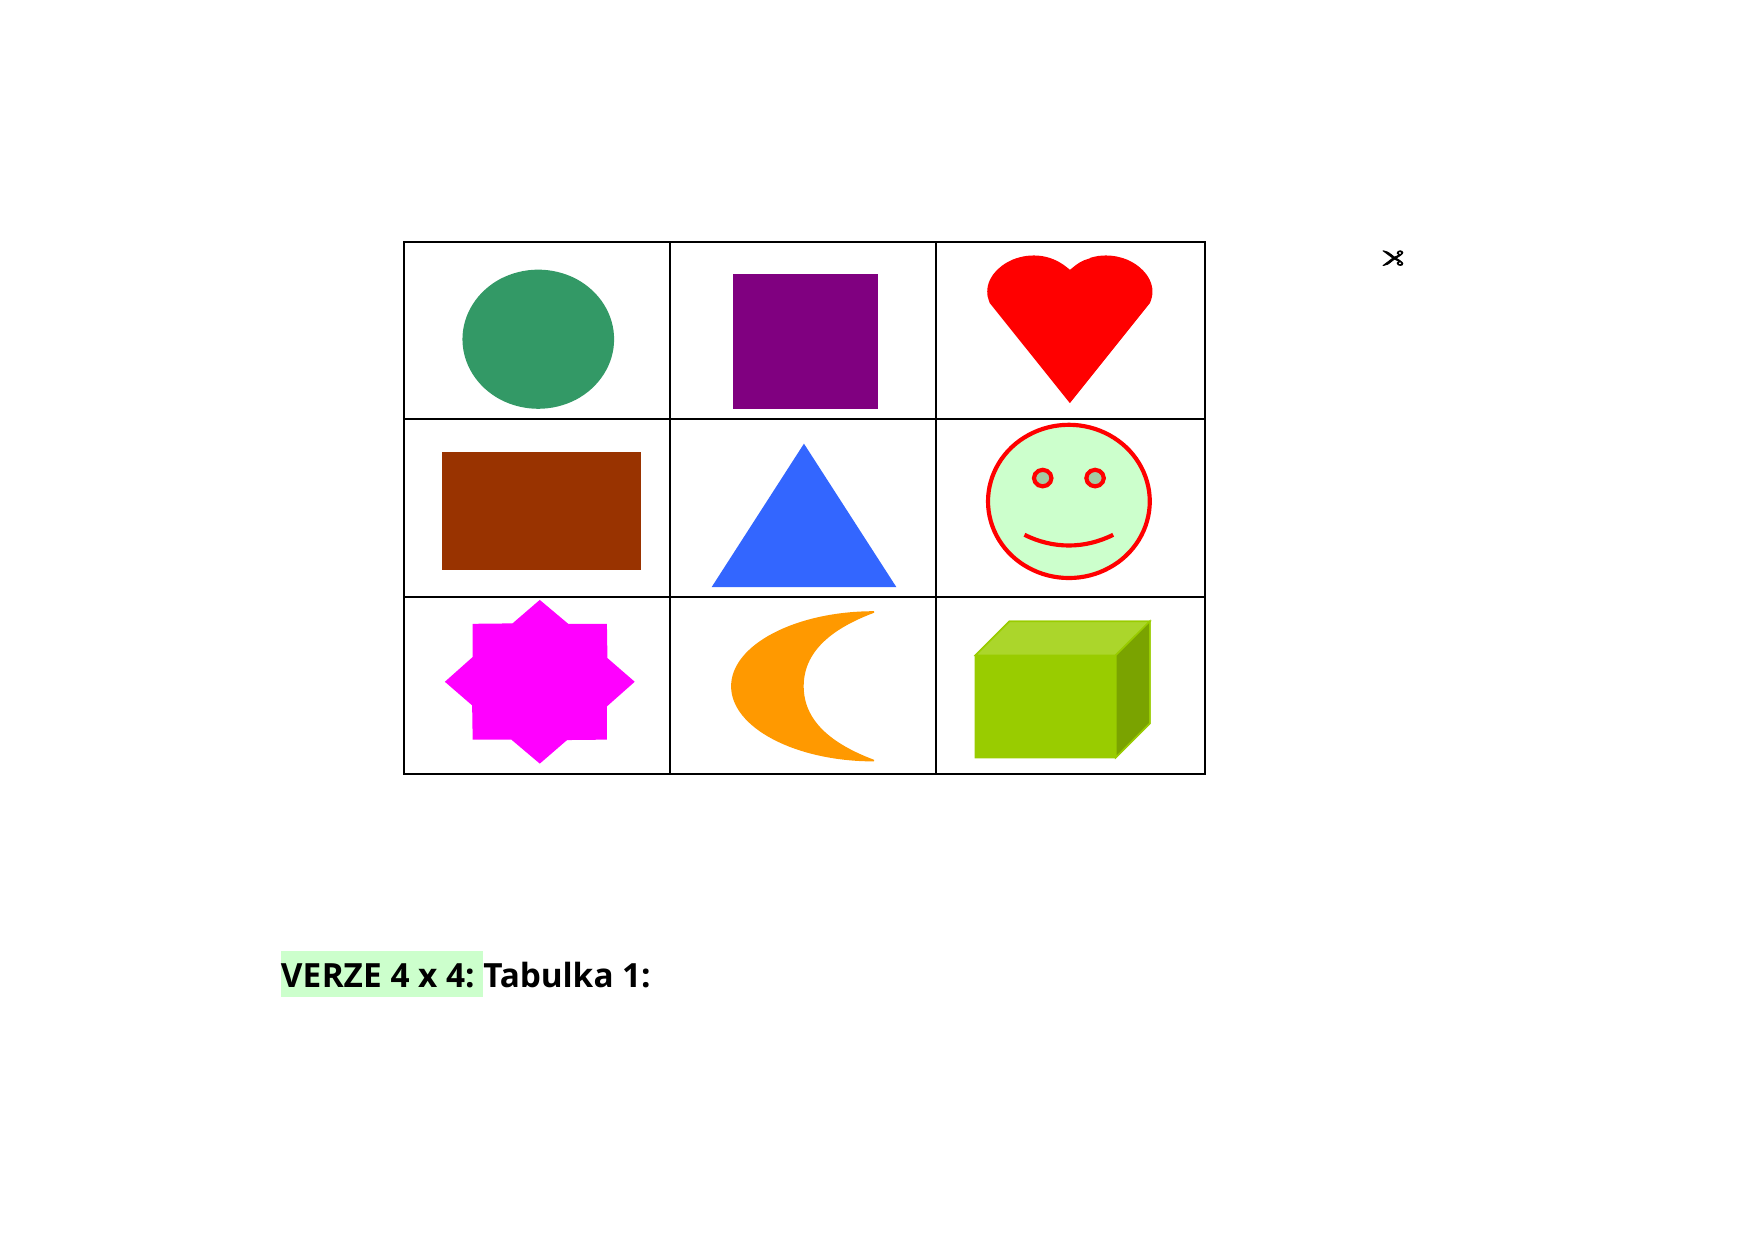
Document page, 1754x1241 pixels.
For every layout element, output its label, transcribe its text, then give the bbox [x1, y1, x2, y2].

table_cell [405, 420, 669, 596]
text  [1206, 249, 1550, 272]
table_cell [937, 420, 1204, 596]
table_cell [671, 420, 935, 596]
table_header [671, 243, 935, 418]
table_header [405, 243, 669, 418]
text [59, 249, 403, 272]
table_cell [671, 598, 935, 773]
table_cell [405, 598, 669, 773]
table_cell [937, 598, 1204, 773]
table_header [937, 243, 1204, 418]
text VERZE 4 x 4: Tabulka 1: [207, 951, 1550, 997]
